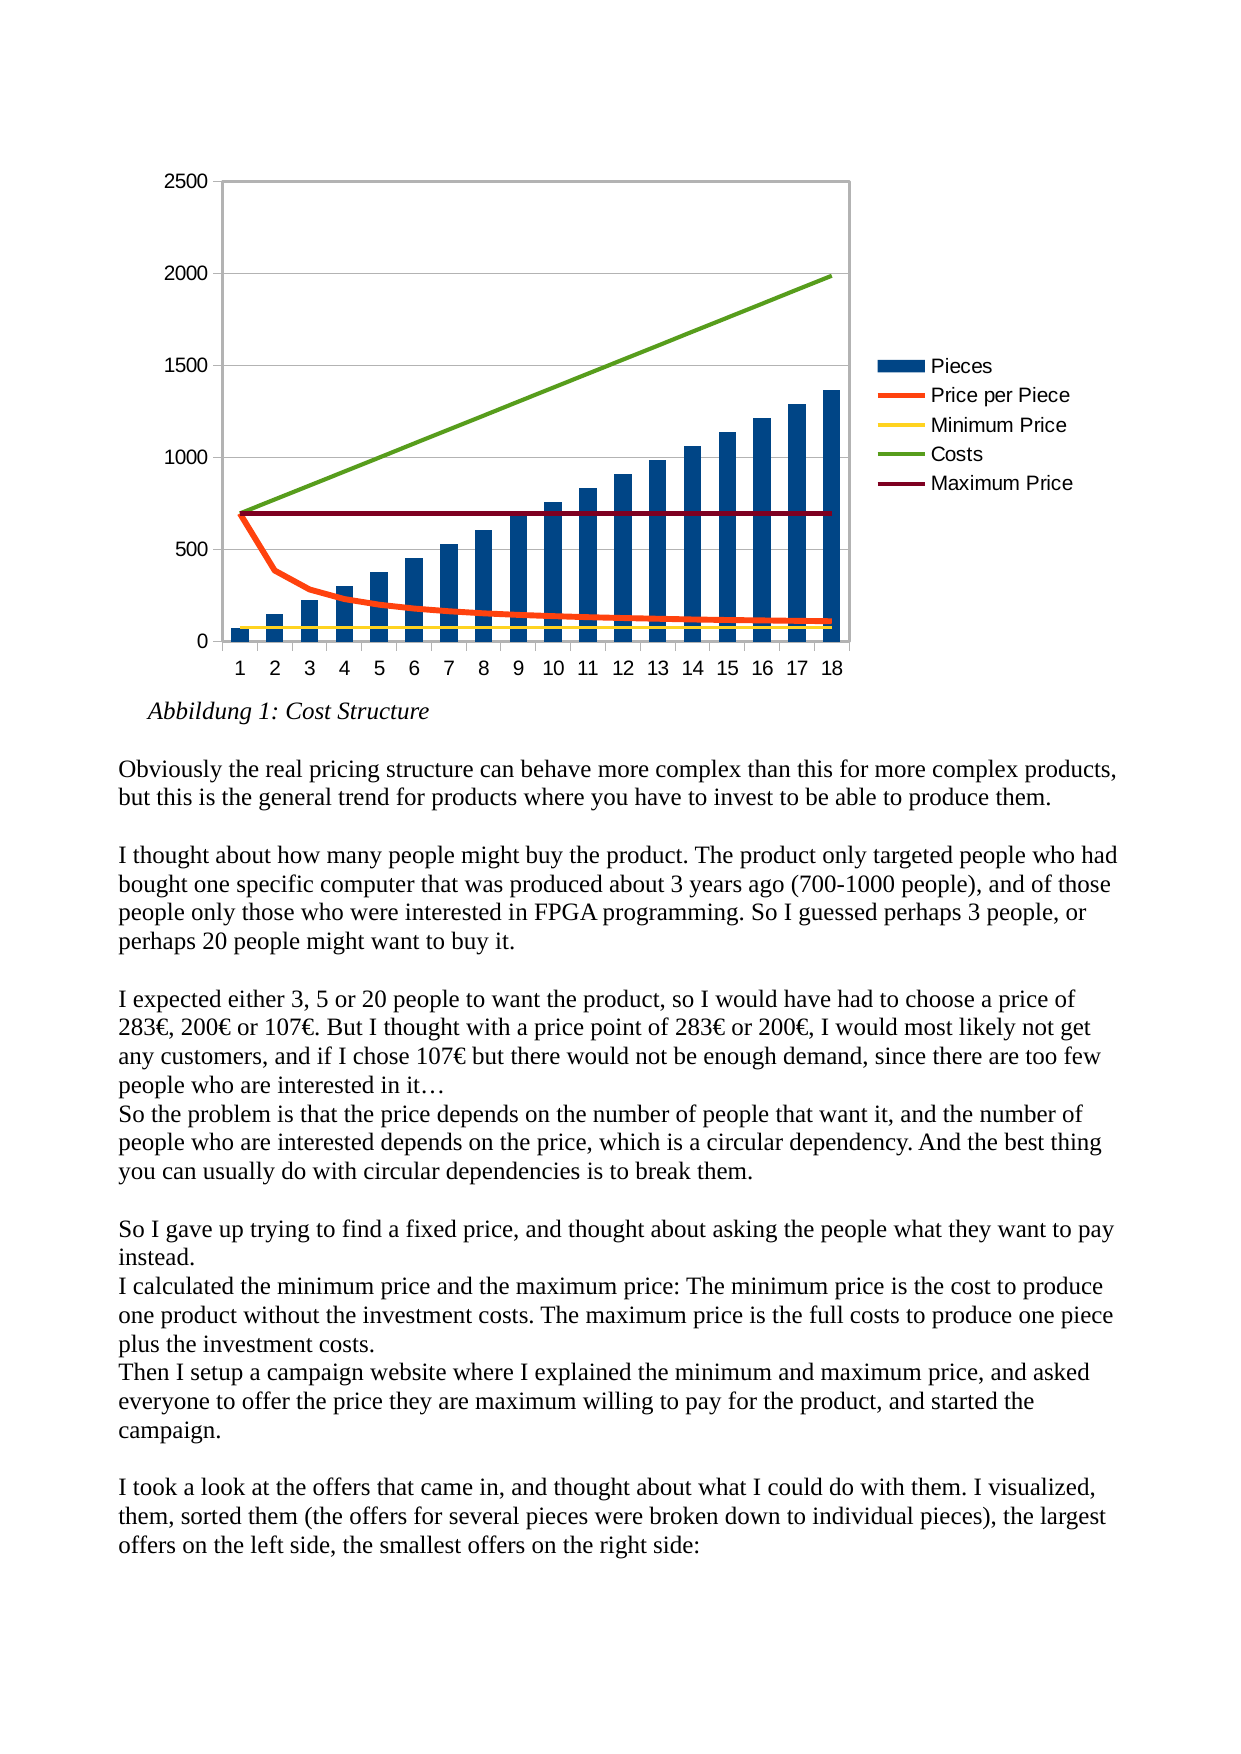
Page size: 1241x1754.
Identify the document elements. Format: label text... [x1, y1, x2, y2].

text I calculated the minimum price and the maximum price: The minimum price is the cost to produce one product without the investment costs. The maximum price is the full costs to produce one piece plus the investment costs. [118, 1271, 1122, 1357]
text So the problem is that the price depends on the number of people that want it, and the number of people who are interested depends on the price, which is a circular dependency. And the best thing you can usually do with circular dependencies is to break them. [118, 1099, 1122, 1185]
text Then I setup a campaign website where I explained the minimum and maximum price, and asked everyone to offer the price they are maximum willing to pay for the product, and started the campaign. [118, 1357, 1122, 1444]
text I thought about how many people might buy the product. The product only targeted people who had bought one specific computer that was produced about 3 years ago (700-1000 people), and of those people only those who were interested in FPGA programming. So I guessed perhaps 3 people, or perhaps 20 people might want to buy it. [118, 840, 1122, 955]
text I expected either 3, 5 or 20 people to want the product, so I would have had to choose a price of 283€, 200€ or 107€. But I thought with a price point of 283€ or 200€, I would most likely not get any customers, and if I chose 107€ but there would not be enough demand, since there are too few people who are interested in it… [118, 984, 1122, 1099]
text I took a look at the offers that came in, and thought about what I could do with them. I visualized, them, sorted them (the offers for several pieces were broken down to individual pieces), the largest offers on the left side, the smallest offers on the right side: [118, 1472, 1122, 1559]
text Obviously the real pricing structure can behave more complex than this for more complex products, but this is the general trend for products where you have to invest to be able to produce them. [118, 754, 1122, 811]
text So I gave up trying to find a fixed price, and thought about asking the people what they want to pay instead. [118, 1214, 1122, 1271]
text Abbildung 1: Cost Structure [148, 691, 1092, 725]
